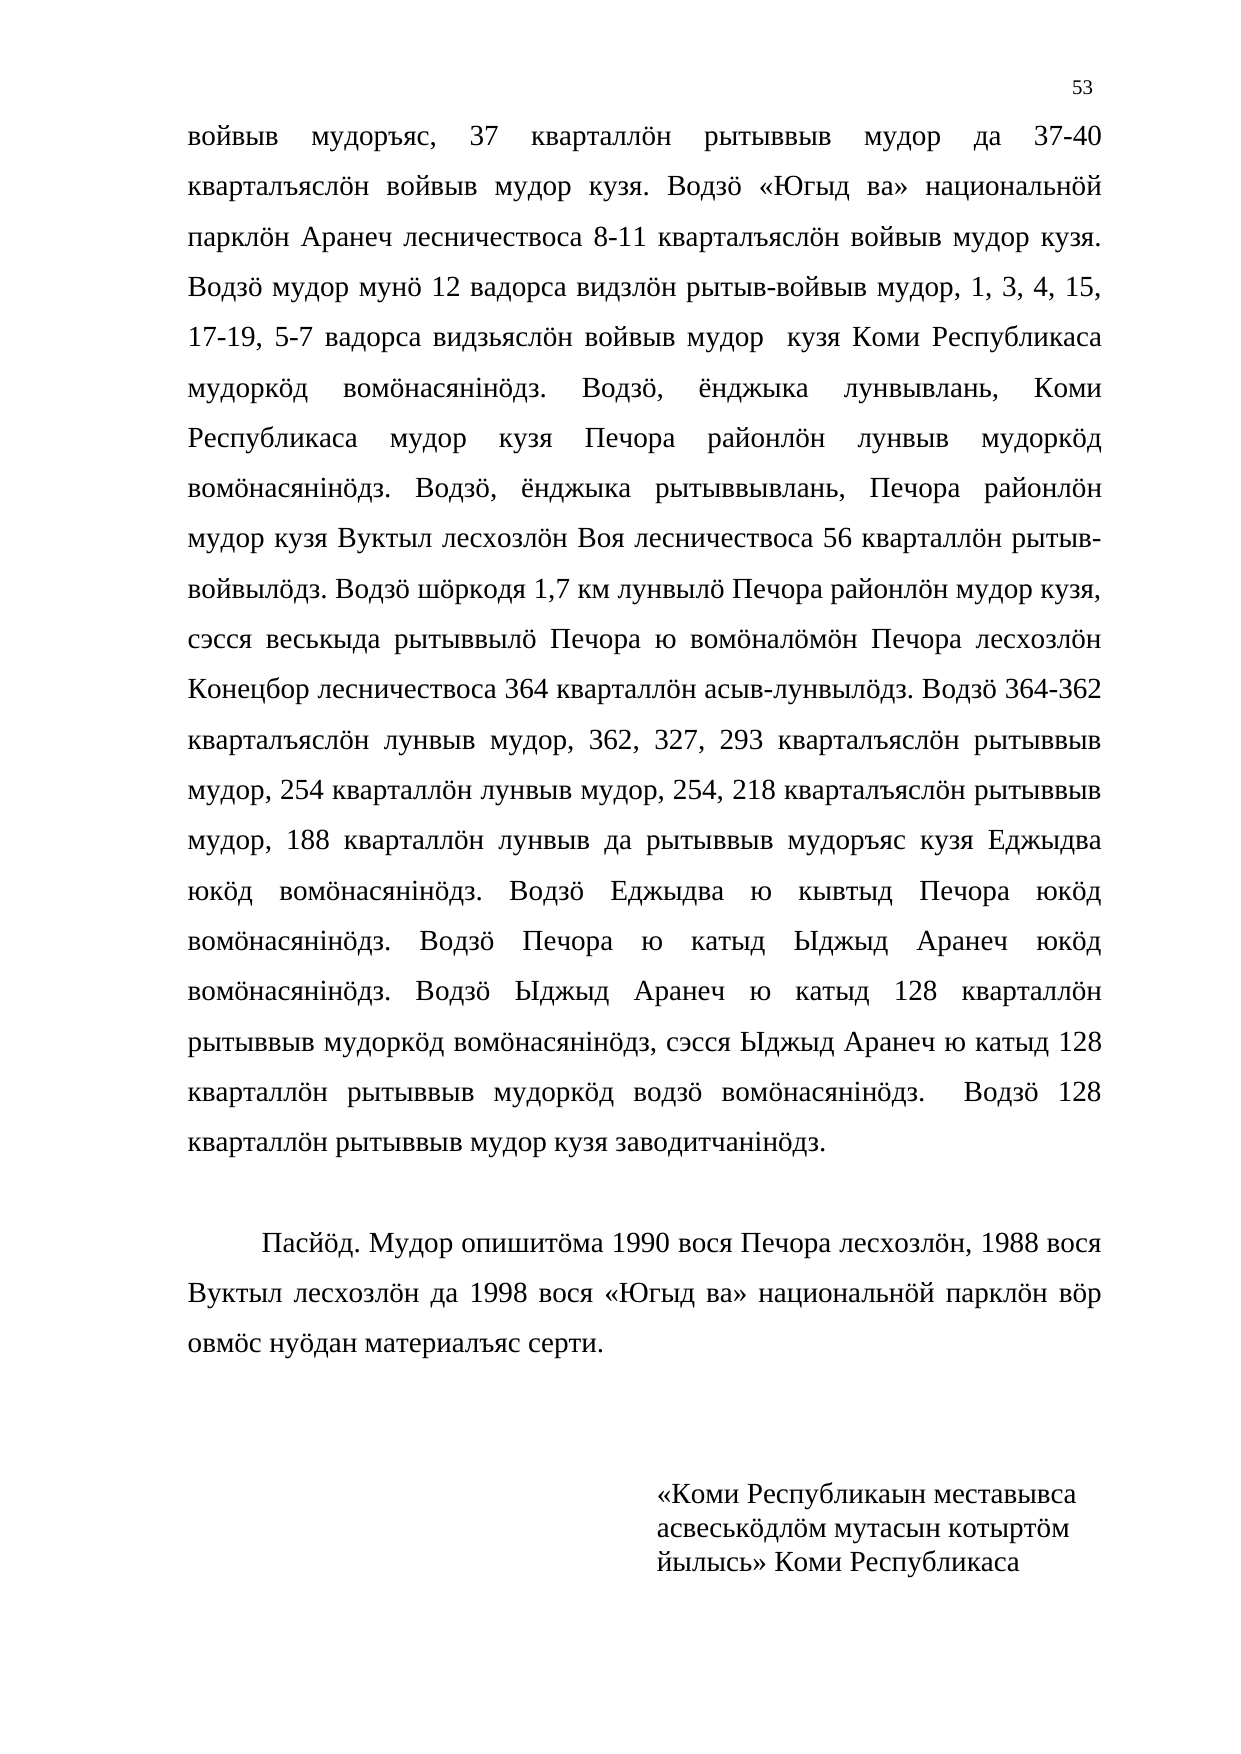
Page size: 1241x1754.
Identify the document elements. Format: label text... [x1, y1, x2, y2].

table_header «Коми Республикаын меставывса асвеськöдлöм мутасын котыртöм йылысь» Коми Республикаса [645, 1477, 1104, 1577]
table_header [176, 1477, 645, 1577]
text Пасйöд. Мудор опишитöма 1990 вося Печора лесхозлöн, 1988 вося Вуктыл лесхозлöн да 1998 вося «Югыд ва» национальнöй парклöн вöр овмöс нуöдан материалъяс серти. [187, 1225, 1103, 1359]
text войвыв мудоръяс, 37 кварталлöн рытыввыв мудор да 37-40 кварталъяслöн войвыв мудор кузя. Водзö «Югыд ва» национальнöй парклöн Аранеч лесничествоса 8-11 кварталъяслöн войвыв мудор кузя. Водзö мудор мунö 12 вадорса видзлöн рытыв-войвыв мудор, 1, 3, 4, 15, 17-19, 5-7 вадорса видзьяслöн войвыв мудор кузя Коми Республикаса мудоркöд вомöнасянiнöдз. Водзö, ёнджыка лунвывлань, Коми Республикаса мудор кузя Печора районлöн лунвыв мудоркöд вомöнасянiнöдз. Водзö, ёнджыка рытыввывлань, Печора районлöн мудор кузя Вуктыл лесхозлöн Воя лесничествоса 56 кварталлöн рытыв-войвылöдз. Водзö шöркодя 1,7 км лунвылö Печора районлöн мудор кузя, сэсся веськыда рытыввылö Печора ю вомöналöмöн Печора лесхозлöн Конецбор лесничествоса 364 кварталлöн асыв-лунвылöдз. Водзö 364-362 кварталъяслöн лунвыв мудор, 362, 327, 293 кварталъяслöн рытыввыв мудор, 254 кварталлöн лунвыв мудор, 254, 218 кварталъяслöн рытыввыв мудор, 188 кварталлöн лунвыв да рытыввыв мудоръяс кузя Еджыдва юкöд вомöнасянiнöдз. Водзö Еджыдва ю кывтыд Печора юкöд вомöнасянiнöдз. Водзö Печора ю катыд Ыджыд Аранеч юкöд вомöнасянiнöдз. Водзö Ыджыд Аранеч ю катыд 128 кварталлöн рытыввыв мудоркöд вомöнасянiнöдз, сэсся Ыджыд Аранеч ю катыд 128 кварталлöн рытыввыв мудоркöд водзö вомöнасянiнöдз. Водзö 128 кварталлöн рытыввыв мудор кузя заводитчанiнöдз. [187, 118, 1103, 1158]
